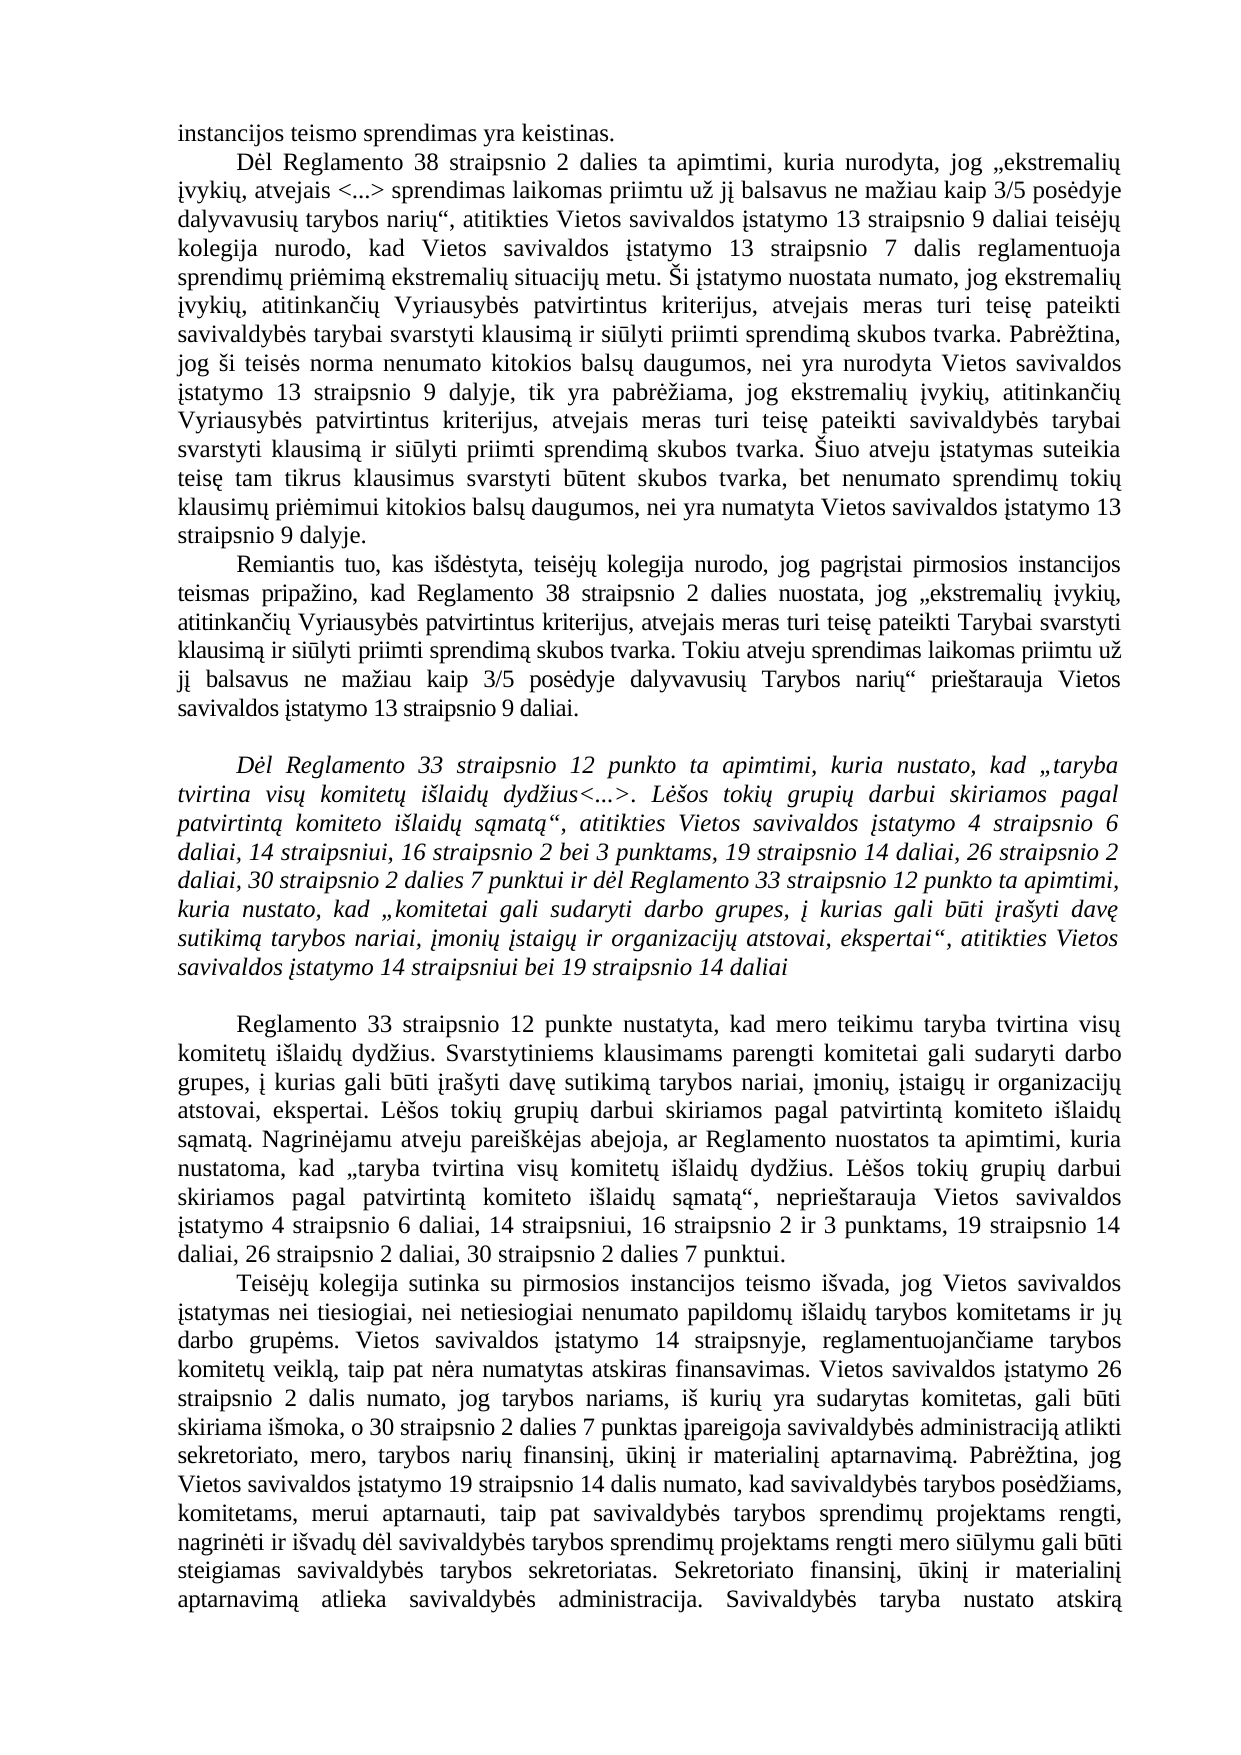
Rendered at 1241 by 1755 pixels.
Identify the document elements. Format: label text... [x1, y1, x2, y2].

text Dėl Reglamento 38 straipsnio 2 dalies ta apimtimi, kuria nurodyta, jog „ekstremalių įvykių, atvejais <...> sprendimas laikomas priimtu už jį balsavus ne mažiau kaip 3/5 posėdyje dalyvavusių tarybos narių“, atitikties Vietos savivaldos įstatymo 13 straipsnio 9 daliai teisėjų kolegija nurodo, kad Vietos savivaldos įstatymo 13 straipsnio 7 dalis reglamentuoja sprendimų priėmimą ekstremalių situacijų metu. Ši įstatymo nuostata numato, jog ekstremalių įvykių, atitinkančių Vyriausybės patvirtintus kriterijus, atvejais meras turi teisę pateikti savivaldybės tarybai svarstyti klausimą ir siūlyti priimti sprendimą skubos tvarka. Pabrėžtina, jog ši teisės norma nenumato kitokios balsų daugumos, nei yra nurodyta Vietos savivaldos įstatymo 13 straipsnio 9 dalyje, tik yra pabrėžiama, jog ekstremalių įvykių, atitinkančių Vyriausybės patvirtintus kriterijus, atvejais meras turi teisę pateikti savivaldybės tarybai svarstyti klausimą ir siūlyti priimti sprendimą skubos tvarka. Šiuo atveju įstatymas suteikia teisę tam tikrus klausimus svarstyti būtent skubos tvarka, bet nenumato sprendimų tokių klausimų priėmimui kitokios balsų daugumos, nei yra numatyta Vietos savivaldos įstatymo 13 straipsnio 9 dalyje. [177, 147, 1122, 549]
text Teisėjų kolegija sutinka su pirmosios instancijos teismo išvada, jog Vietos savivaldos įstatymas nei tiesiogiai, nei netiesiogiai nenumato papildomų išlaidų tarybos komitetams ir jų darbo grupėms. Vietos savivaldos įstatymo 14 straipsnyje, reglamentuojančiame tarybos komitetų veiklą, taip pat nėra numatytas atskiras finansavimas. Vietos savivaldos įstatymo 26 straipsnio 2 dalis numato, jog tarybos nariams, iš kurių yra sudarytas komitetas, gali būti skiriama išmoka, o 30 straipsnio 2 dalies 7 punktas įpareigoja savivaldybės administraciją atlikti sekretoriato, mero, tarybos narių finansinį, ūkinį ir materialinį aptarnavimą. Pabrėžtina, jog Vietos savivaldos įstatymo 19 straipsnio 14 dalis numato, kad savivaldybės tarybos posėdžiams, komitetams, merui aptarnauti, taip pat savivaldybės tarybos sprendimų projektams rengti, nagrinėti ir išvadų dėl savivaldybės tarybos sprendimų projektams rengti mero siūlymu gali būti steigiamas savivaldybės tarybos sekretoriatas. Sekretoriato finansinį, ūkinį ir materialinį aptarnavimą atlieka savivaldybės administracija. Savivaldybės taryba nustato atskirą [177, 1268, 1122, 1613]
text Dėl Reglamento 33 straipsnio 12 punkto ta apimtimi, kuria nustato, kad „taryba tvirtina visų komitetų išlaidų dydžius<...>. Lėšos tokių grupių darbui skiriamos pagal patvirtintą komiteto išlaidų sąmatą“, atitikties Vietos savivaldos įstatymo 4 straipsnio 6 daliai, 14 straipsniui, 16 straipsnio 2 bei 3 punktams, 19 straipsnio 14 daliai, 26 straipsnio 2 daliai, 30 straipsnio 2 dalies 7 punktui ir dėl Reglamento 33 straipsnio 12 punkto ta apimtimi, kuria nustato, kad „komitetai gali sudaryti darbo grupes, į kurias gali būti įrašyti davę sutikimą tarybos nariai, įmonių įstaigų ir organizacijų atstovai, ekspertai“, atitikties Vietos savivaldos įstatymo 14 straipsniui bei 19 straipsnio 14 daliai [177, 751, 1122, 981]
text instancijos teismo sprendimas yra keistinas. [177, 118, 1122, 147]
text Reglamento 33 straipsnio 12 punkte nustatyta, kad mero teikimu taryba tvirtina visų komitetų išlaidų dydžius. Svarstytiniems klausimams parengti komitetai gali sudaryti darbo grupes, į kurias gali būti įrašyti davę sutikimą tarybos nariai, įmonių, įstaigų ir organizacijų atstovai, ekspertai. Lėšos tokių grupių darbui skiriamos pagal patvirtintą komiteto išlaidų sąmatą. Nagrinėjamu atveju pareiškėjas abejoja, ar Reglamento nuostatos ta apimtimi, kuria nustatoma, kad „taryba tvirtina visų komitetų išlaidų dydžius. Lėšos tokių grupių darbui skiriamos pagal patvirtintą komiteto išlaidų sąmatą“, neprieštarauja Vietos savivaldos įstatymo 4 straipsnio 6 daliai, 14 straipsniui, 16 straipsnio 2 ir 3 punktams, 19 straipsnio 14 daliai, 26 straipsnio 2 daliai, 30 straipsnio 2 dalies 7 punktui. [177, 1009, 1122, 1268]
text Remiantis tuo, kas išdėstyta, teisėjų kolegija nurodo, jog pagrįstai pirmosios instancijos teismas pripažino, kad Reglamento 38 straipsnio 2 dalies nuostata, jog „ekstremalių įvykių, atitinkančių Vyriausybės patvirtintus kriterijus, atvejais meras turi teisę pateikti Tarybai svarstyti klausimą ir siūlyti priimti sprendimą skubos tvarka. Tokiu atveju sprendimas laikomas priimtu už jį balsavus ne mažiau kaip 3/5 posėdyje dalyvavusių Tarybos narių“ prieštarauja Vietos savivaldos įstatymo 13 straipsnio 9 daliai. [177, 549, 1122, 722]
